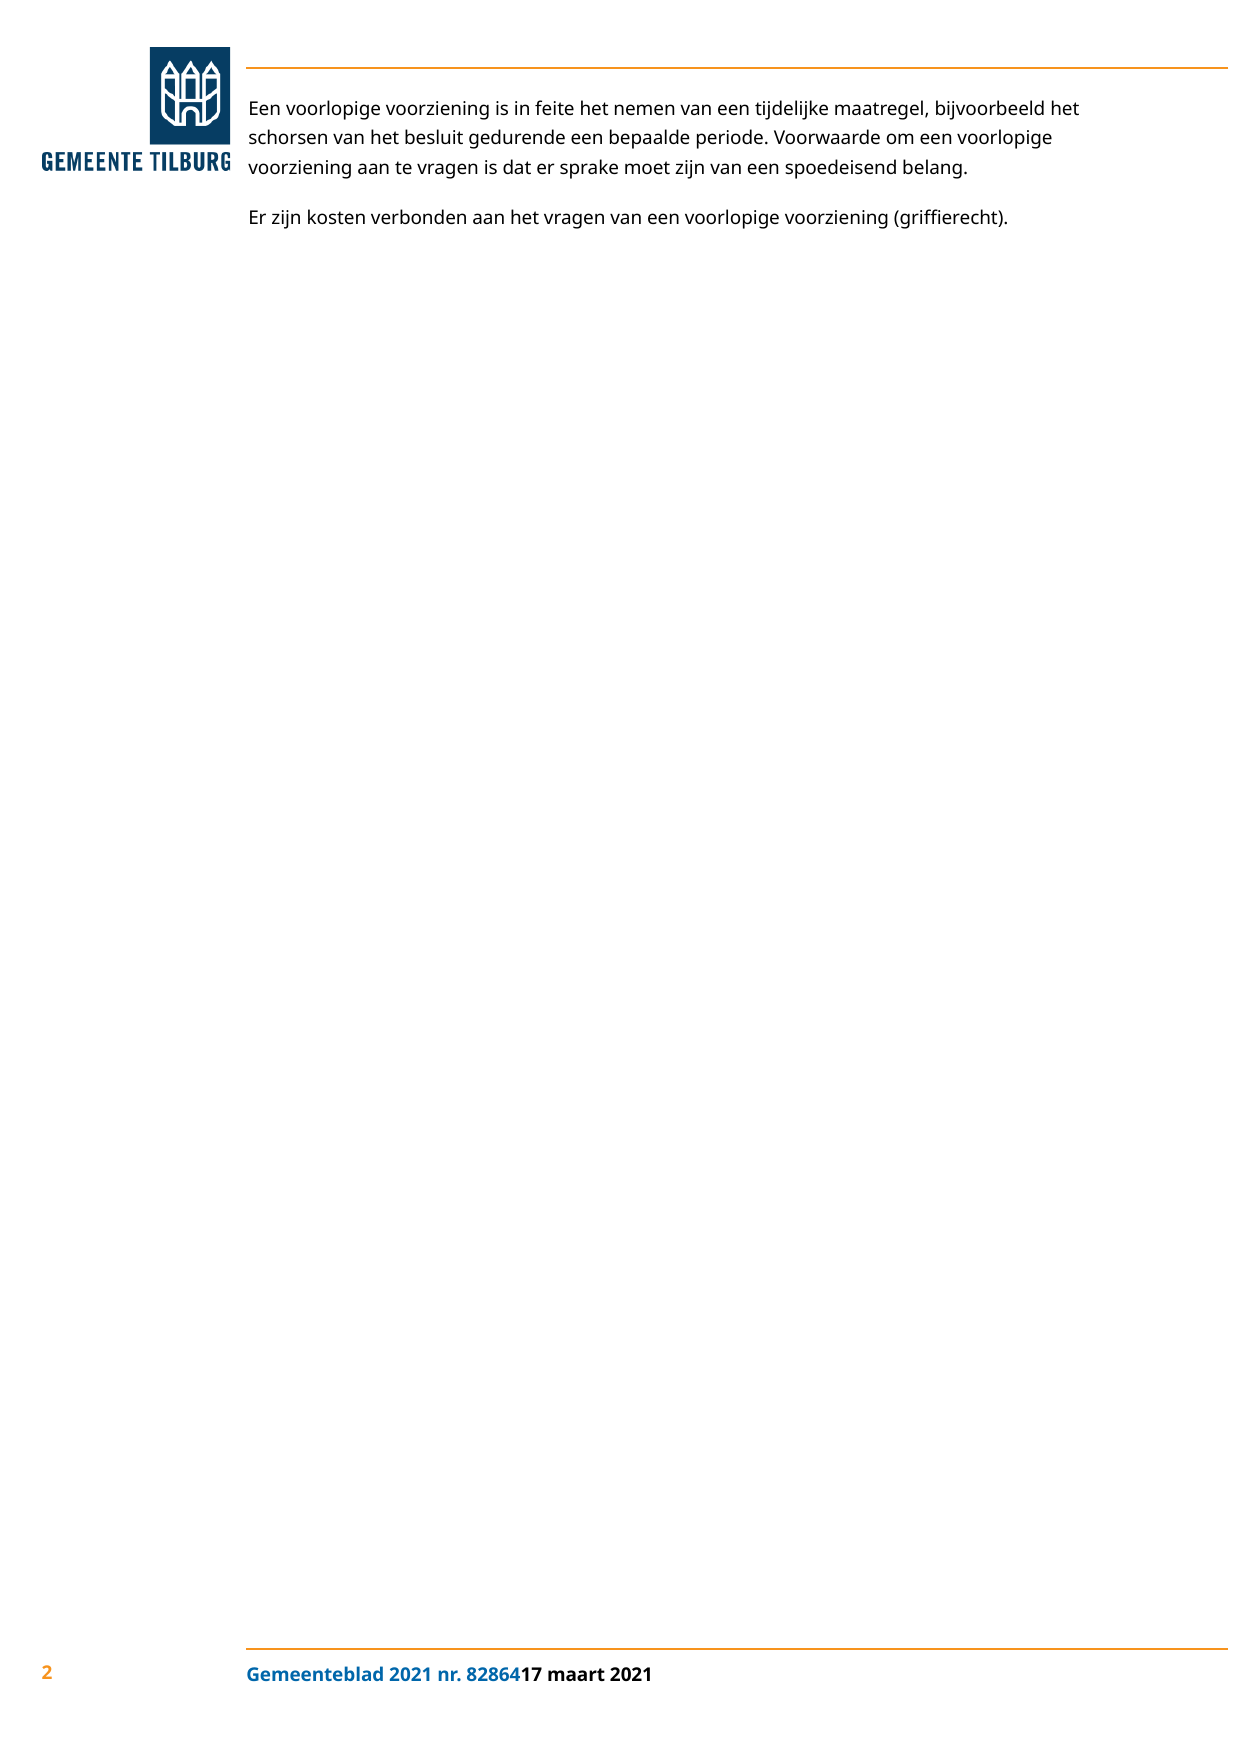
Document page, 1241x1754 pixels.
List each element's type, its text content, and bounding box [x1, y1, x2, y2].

text Een voorlopige voorziening is in feite het nemen van een tijdelijke maatregel, bijvoorbeeld het schorsen van het besluit gedurende een bepaalde periode. Voorwaarde om een voorlopige voorziening aan te vragen is dat er sprake moet zijn van een spoedeisend belang. [248, 95, 1152, 180]
picture [41, 47, 231, 172]
text Er zijn kosten verbonden aan het vragen van een voorlopige voorziening (griffierecht). [248, 204, 1152, 230]
